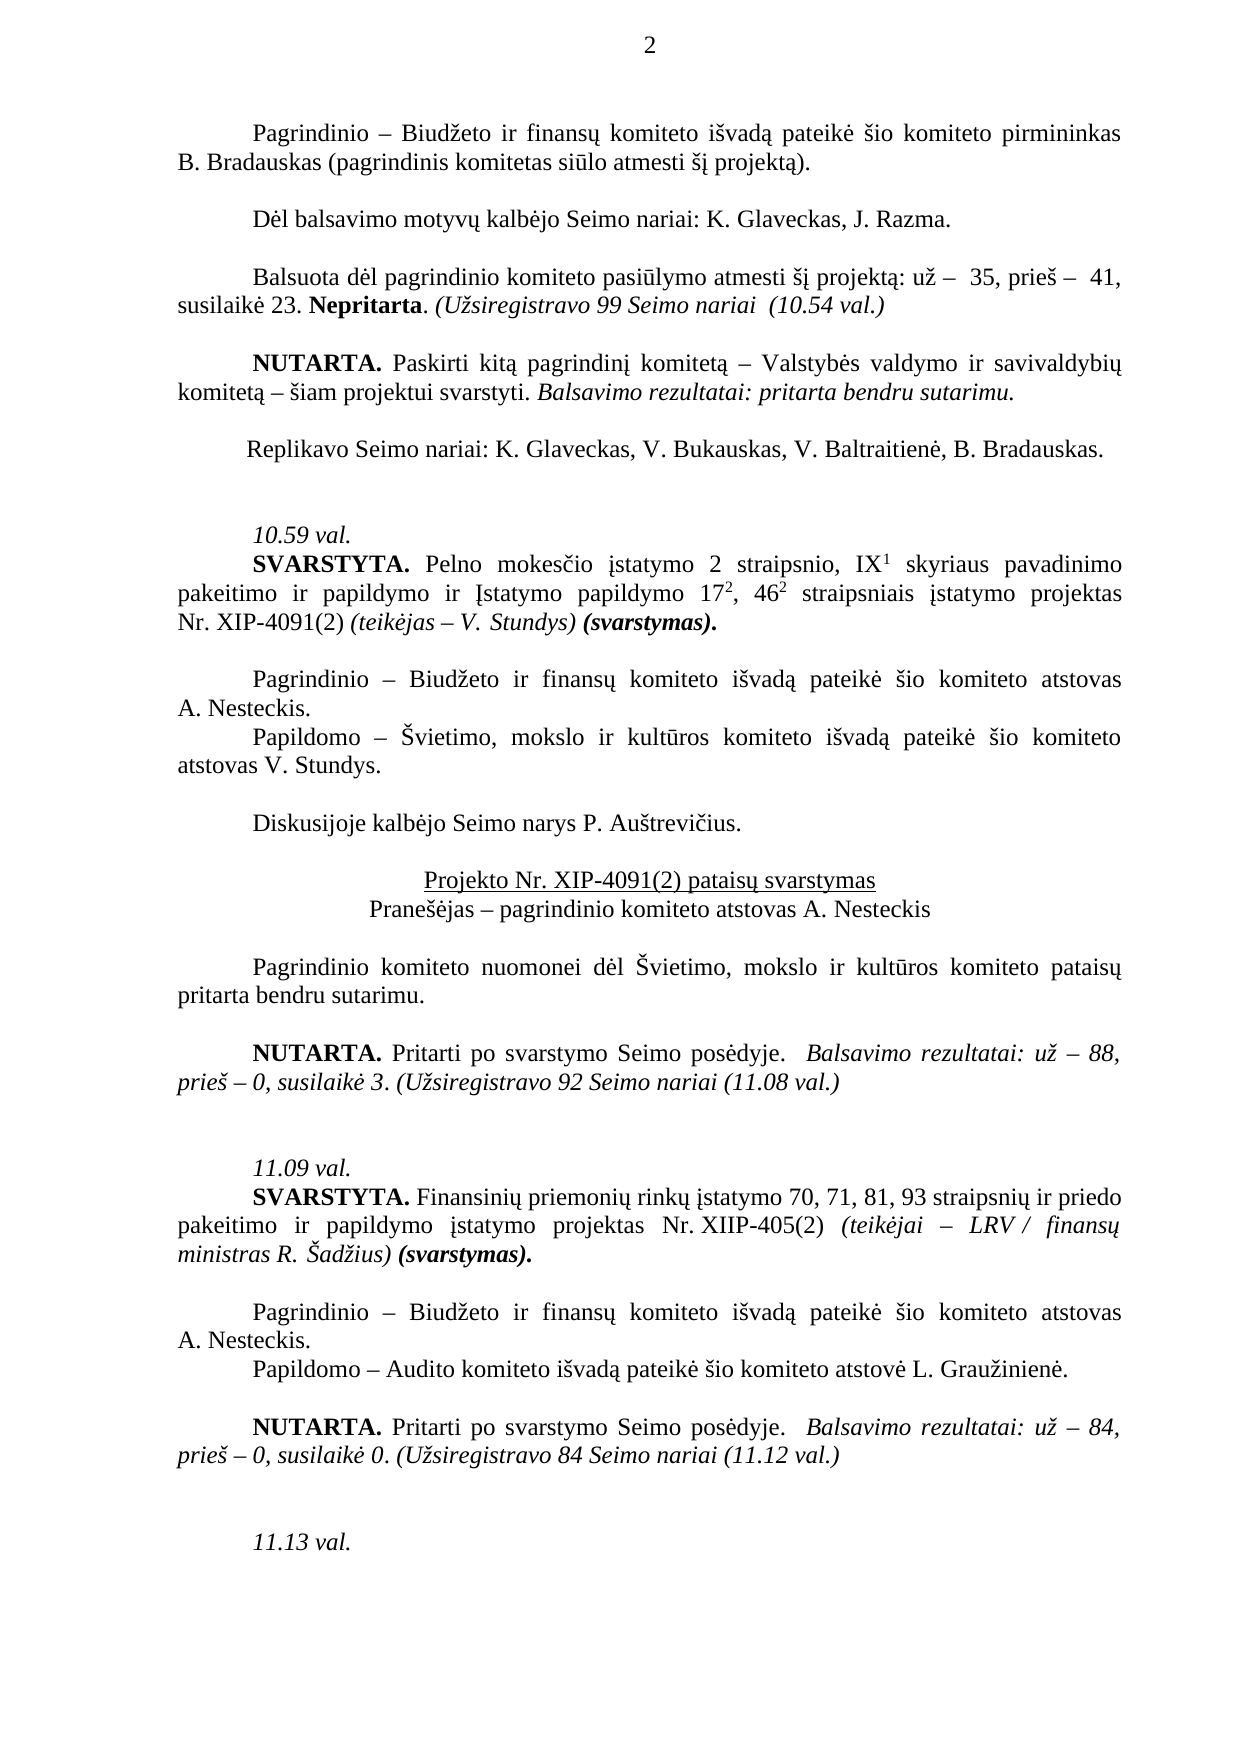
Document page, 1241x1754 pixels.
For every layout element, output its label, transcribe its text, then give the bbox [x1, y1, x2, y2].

text Dėl balsavimo motyvų kalbėjo Seimo nariai: K. Glaveckas, J. Razma. [177, 204, 1122, 233]
text Pagrindinio – Biudžeto ir finansų komiteto išvadą pateikė šio komiteto atstovas A. Nesteckis. [177, 664, 1122, 722]
text Balsuota dėl pagrindinio komiteto pasiūlymo atmesti šį projektą: už – 35, prieš – 41, susilaikė 23. Nepritarta. (Užsiregistravo 99 Seimo nariai (10.54 val.) [177, 262, 1122, 319]
text Diskusijoje kalbėjo Seimo narys P. Auštrevičius. [177, 808, 1122, 837]
text Pagrindinio – Biudžeto ir finansų komiteto išvadą pateikė šio komiteto pirmininkas B. Bradauskas (pagrindinis komitetas siūlo atmesti šį projektą). [177, 118, 1122, 176]
text Pranešėjas – pagrindinio komiteto atstovas A. Nesteckis [177, 894, 1122, 923]
text SVARSTYTA. Finansinių priemonių rinkų įstatymo 70, 71, 81, 93 straipsnių ir priedo pakeitimo ir papildymo įstatymo projektas Nr. XIIP-405(2) (teikėjai – LRV / finansų ministras R. Šadžius) (svarstymas). [177, 1182, 1122, 1268]
text Pagrindinio komiteto nuomonei dėl Švietimo, mokslo ir kultūros komiteto pataisų pritarta bendru sutarimu. [177, 952, 1122, 1009]
subtitle Projekto Nr. XIP-4091(2) pataisų svarstymas [177, 866, 1122, 894]
text 11.09 val. [177, 1153, 1122, 1182]
text Replikavo Seimo nariai: K. Glaveckas, V. Bukauskas, V. Baltraitienė, B. Bradauskas. [177, 434, 1122, 463]
text Papildomo – Audito komiteto išvadą pateikė šio komiteto atstovė L. Graužinienė. [177, 1354, 1122, 1383]
text 10.59 val. [177, 521, 1122, 549]
text NUTARTA. Pritarti po svarstymo Seimo posėdyje. Balsavimo rezultatai: už – 84, prieš – 0, susilaikė 0. (Užsiregistravo 84 Seimo nariai (11.12 val.) [177, 1412, 1122, 1469]
text 11.13 val. [177, 1527, 1122, 1556]
text Papildomo – Švietimo, mokslo ir kultūros komiteto išvadą pateikė šio komiteto atstovas V. Stundys. [177, 722, 1122, 779]
text SVARSTYTA. Pelno mokesčio įstatymo 2 straipsnio, IX1 skyriaus pavadinimo pakeitimo ir papildymo ir Įstatymo papildymo 172, 462 straipsniais įstatymo projektas Nr. XIP-4091(2) (teikėjas – V. Stundys) (svarstymas). [177, 549, 1122, 636]
text Pagrindinio – Biudžeto ir finansų komiteto išvadą pateikė šio komiteto atstovas A. Nesteckis. [177, 1297, 1122, 1354]
text NUTARTA. Paskirti kitą pagrindinį komitetą – Valstybės valdymo ir savivaldybių komitetą – šiam projektui svarstyti. Balsavimo rezultatai: pritarta bendru sutarimu. [177, 348, 1122, 406]
text NUTARTA. Pritarti po svarstymo Seimo posėdyje. Balsavimo rezultatai: už – 88, prieš – 0, susilaikė 3. (Užsiregistravo 92 Seimo nariai (11.08 val.) [177, 1038, 1122, 1096]
